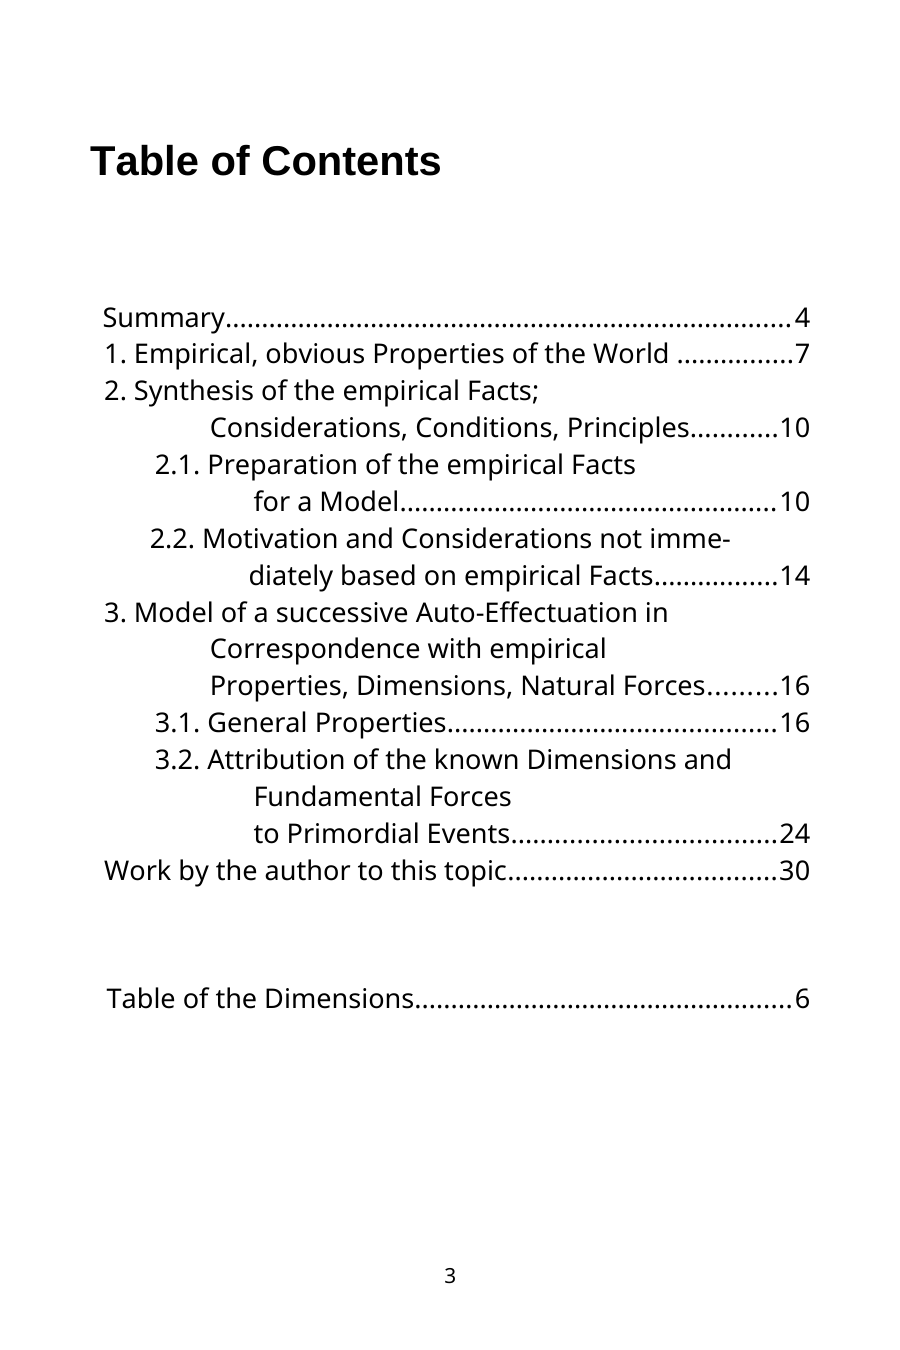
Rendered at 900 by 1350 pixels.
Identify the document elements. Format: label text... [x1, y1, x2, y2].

text 1. Empirical, obvious Proper­ties of the World 7 [90, 335, 810, 372]
text Considerations, Conditi­ons, Principles 10 [90, 409, 810, 446]
text 3. Model of a successive Auto-Effectuation in [90, 593, 810, 630]
text 2.2. Motivation and Considerations not imme- [90, 519, 810, 556]
text Fundamental Forces [119, 777, 810, 814]
text Properties, Dimensions, Natural Forces 16 [90, 667, 810, 704]
text to Primordial Events 24 [119, 814, 810, 851]
text Work by the author to this topic 30 [90, 851, 810, 888]
text Table of the Dimensions 6 [90, 979, 810, 1016]
text for a Model 10 [119, 482, 810, 519]
subtitle Table of Contents [90, 136, 810, 184]
text 2.1. Preparation of the empirical Facts [119, 446, 810, 482]
text Summary 4 [90, 298, 810, 335]
text Correspondence with empirical [90, 630, 810, 667]
text 3.2. Attribution of the known Dimensions and [119, 741, 810, 777]
text diately based on empirical Facts 14 [90, 556, 810, 593]
text 2. Synthesis of the empirical Facts; [90, 372, 810, 409]
text 3.1. General Properties 16 [119, 704, 810, 741]
